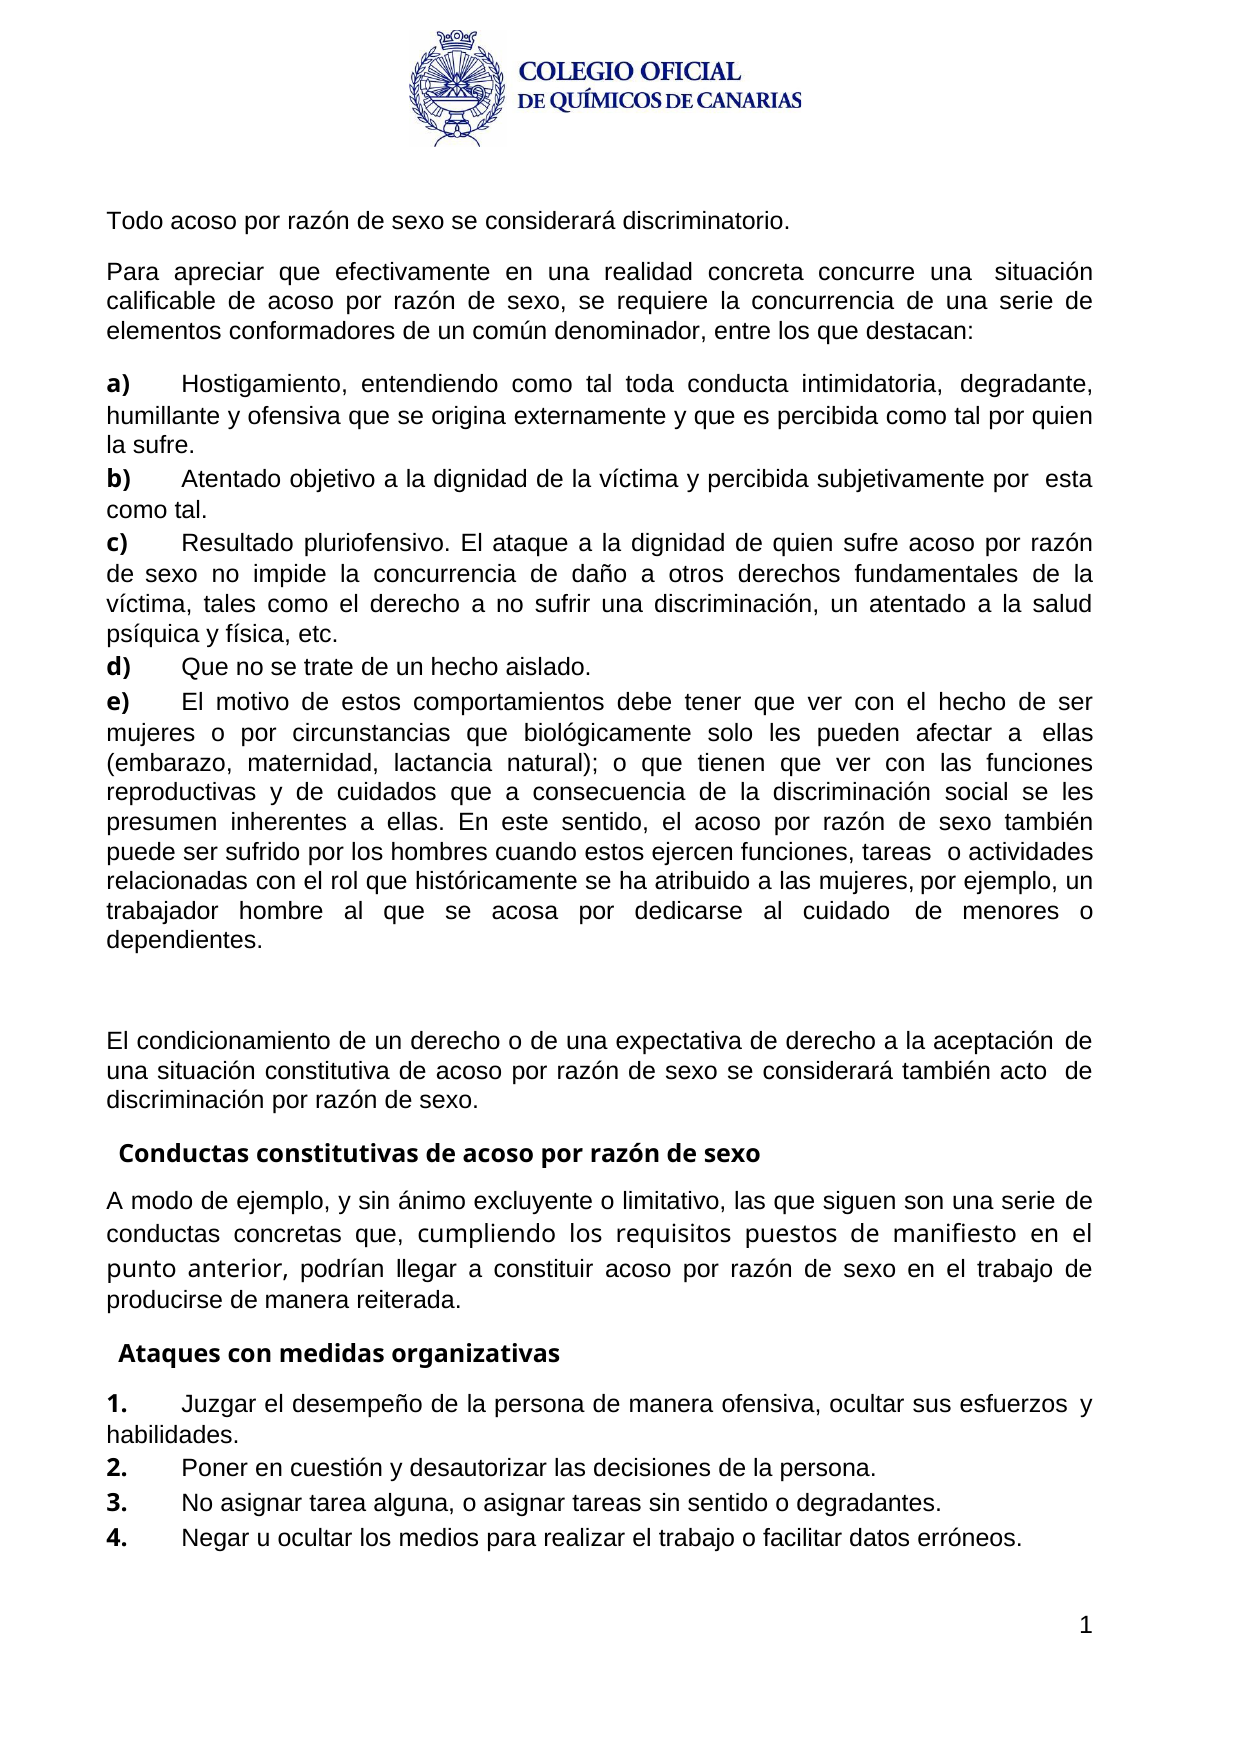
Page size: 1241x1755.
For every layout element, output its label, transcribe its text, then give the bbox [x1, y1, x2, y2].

text Todo acoso por razón de sexo se considerará discriminatorio. [106, 206, 1105, 234]
subtitle Conductas constitutivas de acoso por razón de sexo [118, 1136, 1105, 1170]
list El motivo de estos comportamientos debe tener que ver con el hecho de ser mujeres o por circunstancias que biológicamente solo les pueden afectar a ellas (embarazo, maternidad, lactancia natural); o que tienen que ver con las funciones reproductivas y de cuidados que a consecuencia de la discriminación social se les presumen inherentes a ellas. En este sentido, el acoso por razón de sexo también puede ser sufrido por los hombres cuando estos ejercen funciones, tareas o actividades relacionadas con el rol que históricamente se ha atribuido a las mujeres, por ejemplo, un trabajador hombre al que se acosa por dedicarse al cuidado de menores o dependientes. [106, 683, 1093, 954]
subtitle Ataques con medidas organizativas [118, 1335, 1105, 1369]
list Atentado objetivo a la dignidad de la víctima y percibida subjetivamente por esta como tal. [106, 460, 1092, 523]
text Para apreciar que efectivamente en una realidad concreta concurre una situación calificable de acoso por razón de sexo, se requiere la concurrencia de una serie de elementos conformadores de un común denominador, entre los que destacan: [106, 256, 1093, 344]
list No asignar tarea alguna, o asignar tareas sin sentido o degradantes. [106, 1484, 1049, 1518]
list Resultado pluriofensivo. El ataque a la dignidad de quien sufre acoso por razón de sexo no impide la concurrencia de daño a otros derechos fundamentales de la víctima, tales como el derecho a no sufrir una discriminación, un atentado a la salud psíquica y física, etc. [106, 524, 1093, 647]
list Hostigamiento, entendiendo como tal toda conducta intimidatoria, degradante, humillante y ofensiva que se origina externamente y que es percibida como tal por quien la sufre. [106, 366, 1093, 459]
list Negar u ocultar los medios para realizar el trabajo o facilitar datos erróneos. [106, 1519, 1049, 1553]
text El condicionamiento de un derecho o de una expectativa de derecho a la aceptación de una situación constitutiva de acoso por razón de sexo se considerará también acto de discriminación por razón de sexo. [106, 1026, 1092, 1114]
text A modo de ejemplo, y sin ánimo excluyente o limitativo, las que siguen son una serie de conductas concretas que, cumpliendo los requisitos puestos de manifiesto en el punto anterior, podrían llegar a constituir acoso por razón de sexo en el trabajo de producirse de manera reiterada. [106, 1186, 1093, 1313]
list Poner en cuestión y desautorizar las decisiones de la persona. [106, 1449, 1049, 1483]
list Que no se trate de un hecho aislado. [106, 648, 1049, 682]
list Juzgar el desempeño de la persona de manera ofensiva, ocultar sus esfuerzos y habilidades. [106, 1385, 1092, 1448]
